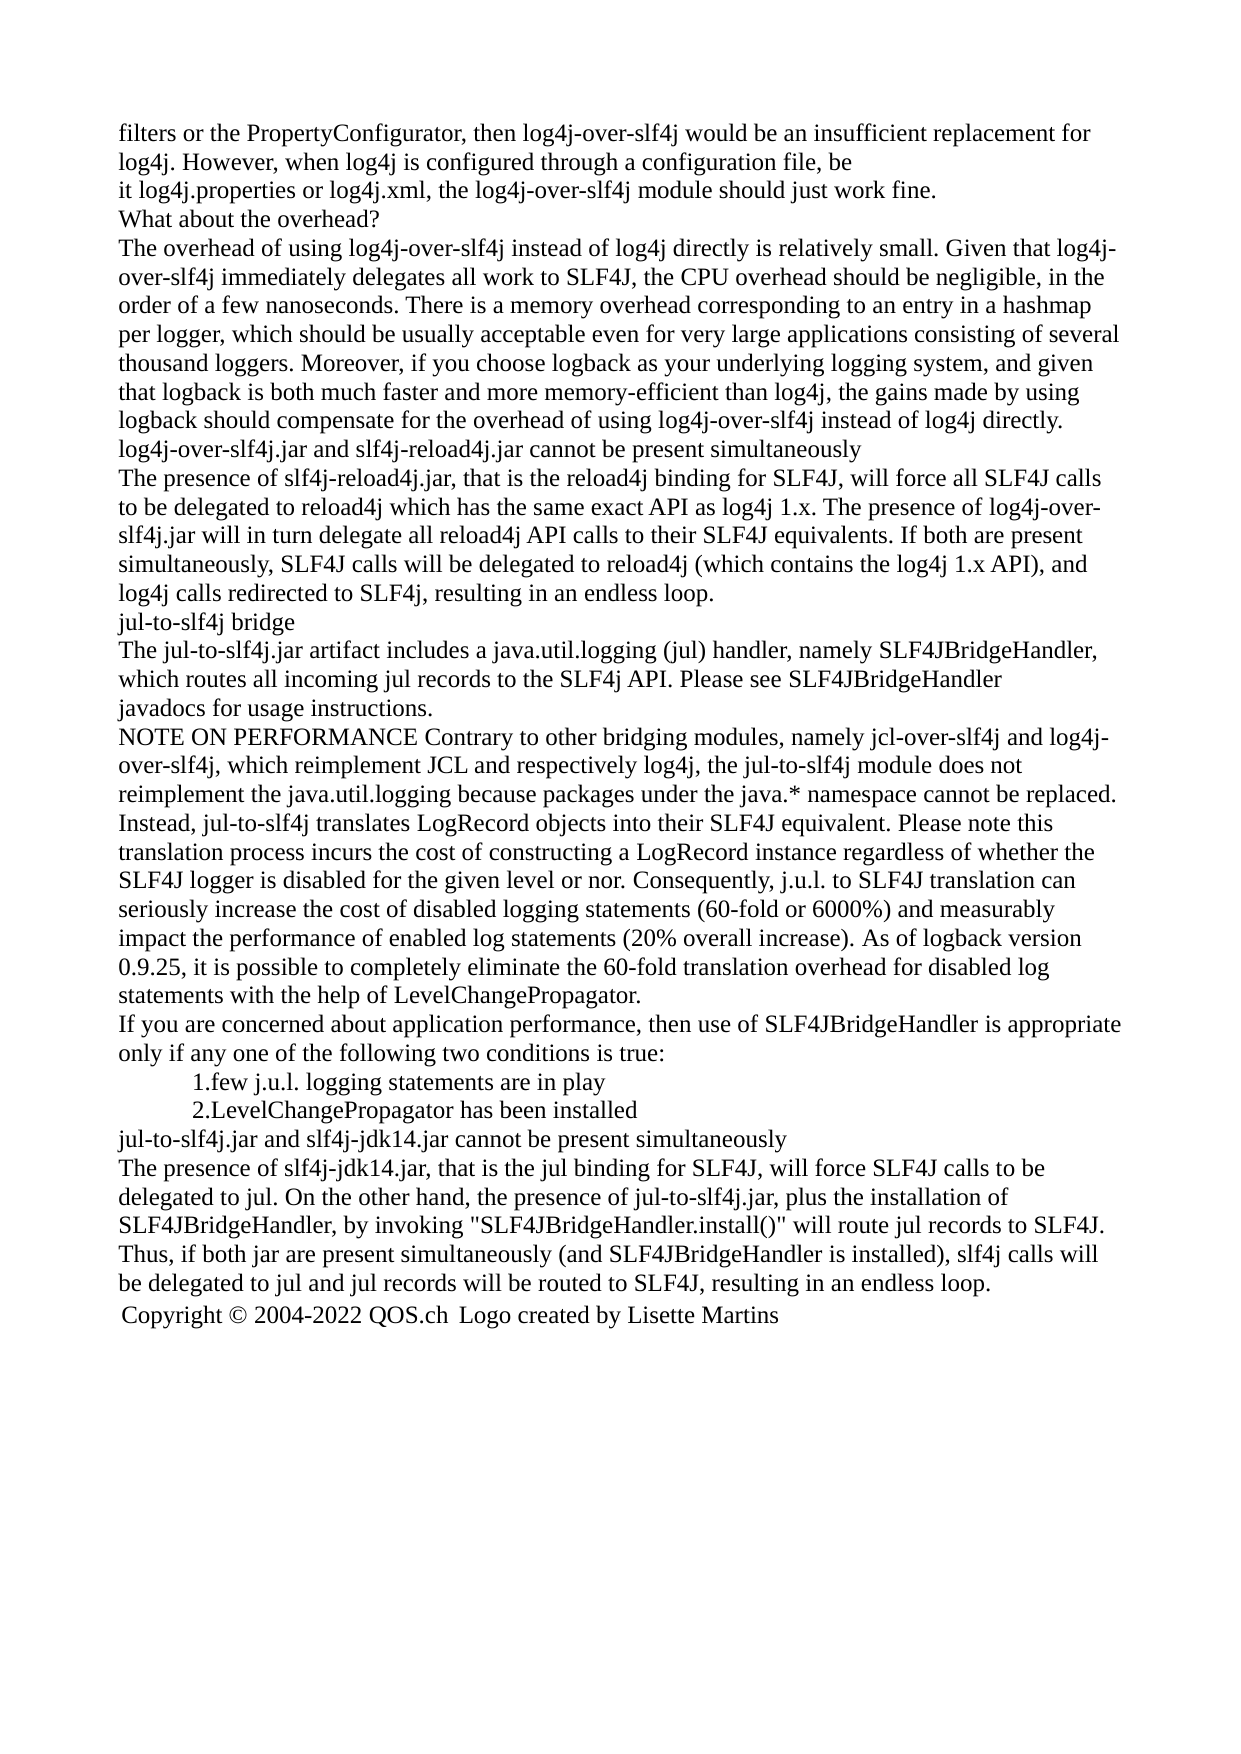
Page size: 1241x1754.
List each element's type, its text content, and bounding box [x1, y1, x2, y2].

text The presence of slf4j-jdk14.jar, that is the jul binding for SLF4J, will force SLF4J calls to be delegated to jul. On the other hand, the presence of jul-to-slf4j.jar, plus the installation of SLF4JBridgeHandler, by invoking "SLF4JBridgeHandler.install()" will route jul records to SLF4J. Thus, if both jar are present simultaneously (and SLF4JBridgeHandler is installed), slf4j calls will be delegated to jul and jul records will be routed to SLF4J, resulting in an endless loop. [118, 1153, 1122, 1297]
table_header Logo created by Lisette Martins [456, 1297, 789, 1331]
text If you are concerned about application performance, then use of SLF4JBridgeHandler is appropriate only if any one of the following two conditions is true: [118, 1009, 1122, 1067]
list LevelChangePropagator has been installed [118, 1096, 1122, 1124]
text jul-to-slf4j bridge [118, 607, 1122, 636]
list few j.u.l. logging statements are in play [118, 1067, 1122, 1096]
table_header Copyright © 2004-2022 QOS.ch [118, 1297, 456, 1331]
text jul-to-slf4j.jar and slf4j-jdk14.jar cannot be present simultaneously [118, 1124, 1122, 1153]
text The overhead of using log4j-over-slf4j instead of log4j directly is relatively small. Given that log4j-over-slf4j immediately delegates all work to SLF4J, the CPU overhead should be negligible, in the order of a few nanoseconds. There is a memory overhead corresponding to an entry in a hashmap per logger, which should be usually acceptable even for very large applications consisting of several thousand loggers. Moreover, if you choose logback as your underlying logging system, and given that logback is both much faster and more memory-efficient than log4j, the gains made by using logback should compensate for the overhead of using log4j-over-slf4j instead of log4j directly. [118, 233, 1122, 434]
text The jul-to-slf4j.jar artifact includes a java.util.logging (jul) handler, namely SLF4JBridgeHandler, which routes all incoming jul records to the SLF4j API. Please see SLF4JBridgeHandler javadocs for usage instructions. [118, 636, 1122, 722]
text The presence of slf4j-reload4j.jar, that is the reload4j binding for SLF4J, will force all SLF4J calls to be delegated to reload4j which has the same exact API as log4j 1.x. The presence of log4j-over-slf4j.jar will in turn delegate all reload4j API calls to their SLF4J equivalents. If both are present simultaneously, SLF4J calls will be delegated to reload4j (which contains the log4j 1.x API), and log4j calls redirected to SLF4j, resulting in an endless loop. [118, 463, 1122, 607]
text filters or the PropertyConfigurator, then log4j-over-slf4j would be an insufficient replacement for log4j. However, when log4j is configured through a configuration file, be it log4j.properties or log4j.xml, the log4j-over-slf4j module should just work fine. [118, 118, 1122, 204]
text log4j-over-slf4j.jar and slf4j-reload4j.jar cannot be present simultaneously [118, 434, 1122, 463]
text What about the overhead? [118, 204, 1122, 233]
text NOTE ON PERFORMANCE Contrary to other bridging modules, namely jcl-over-slf4j and log4j-over-slf4j, which reimplement JCL and respectively log4j, the jul-to-slf4j module does not reimplement the java.util.logging because packages under the java.* namespace cannot be replaced. Instead, jul-to-slf4j translates LogRecord objects into their SLF4J equivalent. Please note this translation process incurs the cost of constructing a LogRecord instance regardless of whether the SLF4J logger is disabled for the given level or nor. Consequently, j.u.l. to SLF4J translation can seriously increase the cost of disabled logging statements (60-fold or 6000%) and measurably impact the performance of enabled log statements (20% overall increase). As of logback version 0.9.25, it is possible to completely eliminate the 60-fold translation overhead for disabled log statements with the help of LevelChangePropagator. [118, 722, 1122, 1009]
